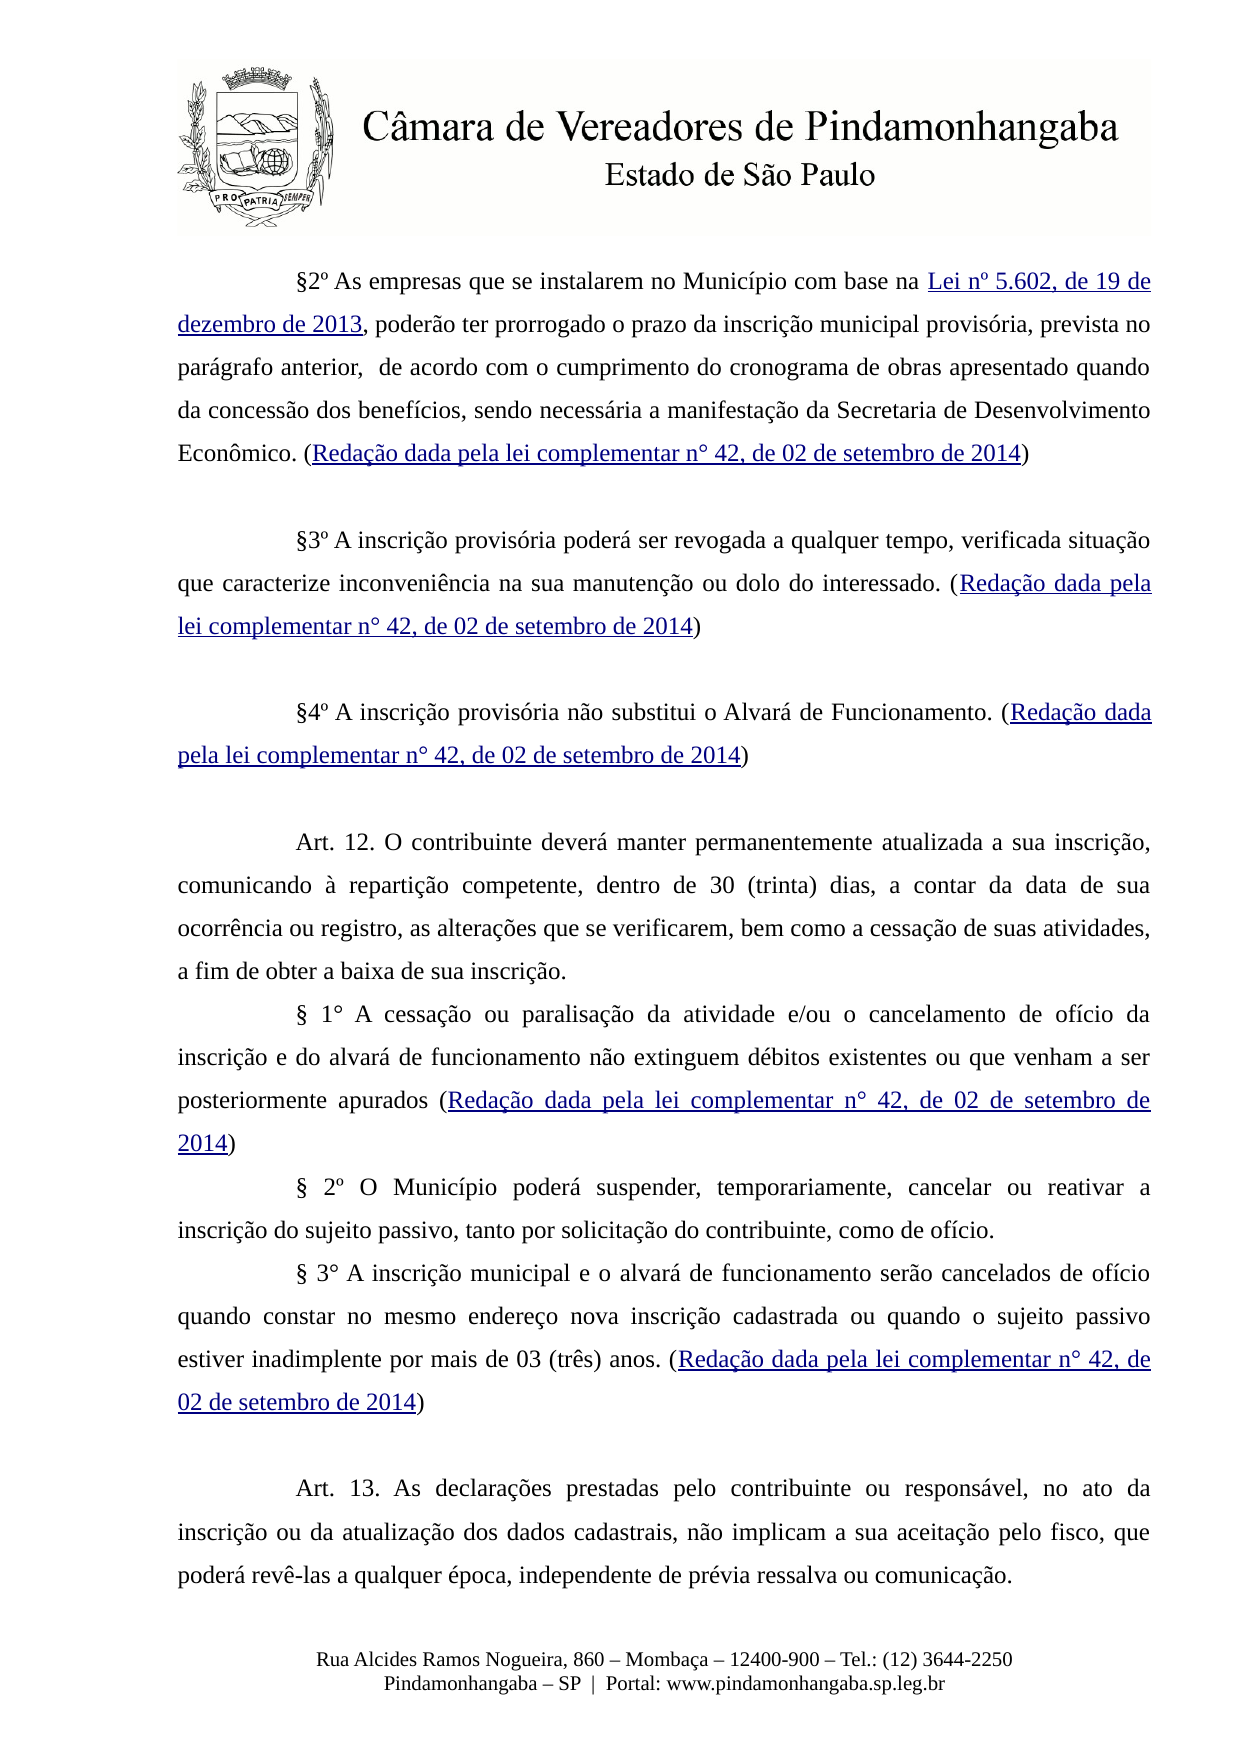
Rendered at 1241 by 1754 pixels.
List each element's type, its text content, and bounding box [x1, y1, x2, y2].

text § 3° A inscrição municipal e o alvará de funcionamento serão cancelados de ofício quando constar no mesmo endereço nova inscrição cadastrada ou quando o sujeito passivo estiver inadimplente por mais de 03 (três) anos. (Redação dada pela lei complementar n° 42, de 02 de setembro de 2014) [177, 1258, 1152, 1416]
text §4º A inscrição provisória não substitui o Alvará de Funcionamento. (Redação dada pela lei complementar n° 42, de 02 de setembro de 2014) [177, 697, 1152, 769]
text § 1° A cessação ou paralisação da atividade e/ou o cancelamento de ofício da inscrição e do alvará de funcionamento não extinguem débitos existentes ou que venham a ser posteriormente apurados (Redação dada pela lei complementar n° 42, de 02 de setembro de 2014) [177, 999, 1152, 1157]
text § 2º O Município poderá suspender, temporariamente, cancelar ou reativar a inscrição do sujeito passivo, tanto por solicitação do contribuinte, como de ofício. [177, 1172, 1152, 1243]
text §2º As empresas que se instalarem no Município com base na Lei nº 5.602, de 19 de dezembro de 2013, poderão ter prorrogado o prazo da inscrição municipal provisória, prevista no parágrafo anterior, de acordo com o cumprimento do cronograma de obras apresentado quando da concessão dos benefícios, sendo necessária a manifestação da Secretaria de Desenvolvimento Econômico. (Redação dada pela lei complementar n° 42, de 02 de setembro de 2014) [177, 266, 1152, 467]
text §3º A inscrição provisória poderá ser revogada a qualquer tempo, verificada situação que caracterize inconveniência na sua manutenção ou dolo do interessado. (Redação dada pela lei complementar n° 42, de 02 de setembro de 2014) [177, 525, 1152, 640]
text Art. 12. O contribuinte deverá manter permanentemente atualizada a sua inscrição, comunicando à repartição competente, dentro de 30 (trinta) dias, a contar da data de sua ocorrência ou registro, as alterações que se verificarem, bem como a cessação de suas atividades, a fim de obter a baixa de sua inscrição. [177, 827, 1152, 985]
text Art. 13. As declarações prestadas pelo contribuinte ou responsável, no ato da inscrição ou da atualização dos dados cadastrais, não implicam a sua aceitação pelo fisco, que poderá revê-las a qualquer época, independente de prévia ressalva ou comunicação. [177, 1473, 1152, 1588]
picture [177, 59, 1152, 236]
